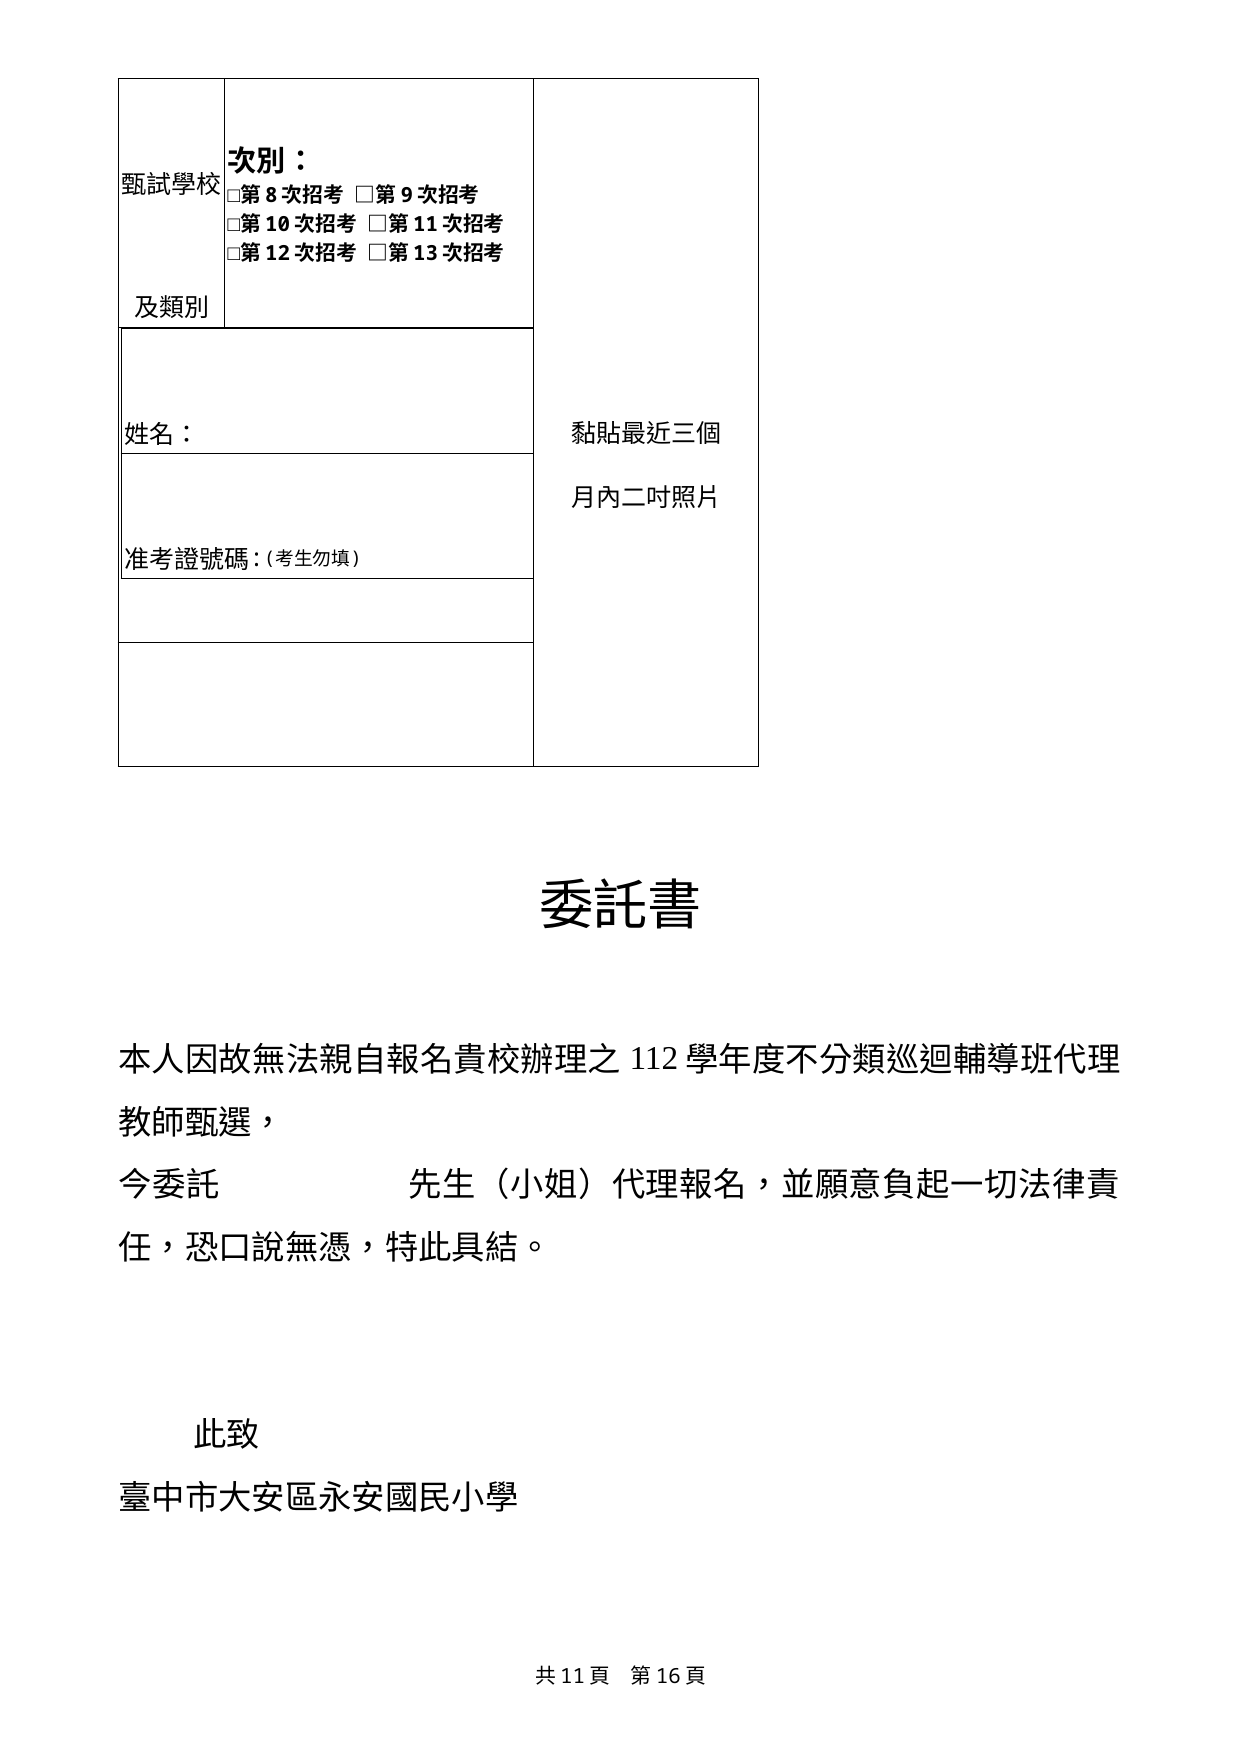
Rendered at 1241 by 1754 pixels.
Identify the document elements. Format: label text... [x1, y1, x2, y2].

text 臺中市大安區永安國民小學 [118, 1453, 1122, 1516]
table_cell 次別： □第8次招考 □第9次招考 □第10次招考 □第11次招考 □第12次招考 □第13次招考 [225, 79, 533, 327]
table_cell [119, 328, 533, 642]
text 今委託 先生（小姐）代理報名，並願意負起一切法律責任，恐口說無憑，特此具結。 [118, 1141, 1122, 1266]
text 委託書 [118, 828, 1122, 953]
table_cell 甄試學校 及類別 [119, 79, 224, 327]
text 本人因故無法親自報名貴校辦理之112學年度不分類巡迴輔導班代理教師甄選， [118, 1016, 1122, 1141]
text 此致 [118, 1391, 1122, 1453]
table_cell [119, 643, 533, 766]
table_header 姓名： [122, 329, 533, 453]
table_cell 黏貼最近三個 月內二吋照片 [534, 79, 758, 766]
table_cell 准考證號碼:(考生勿填) [122, 454, 533, 578]
